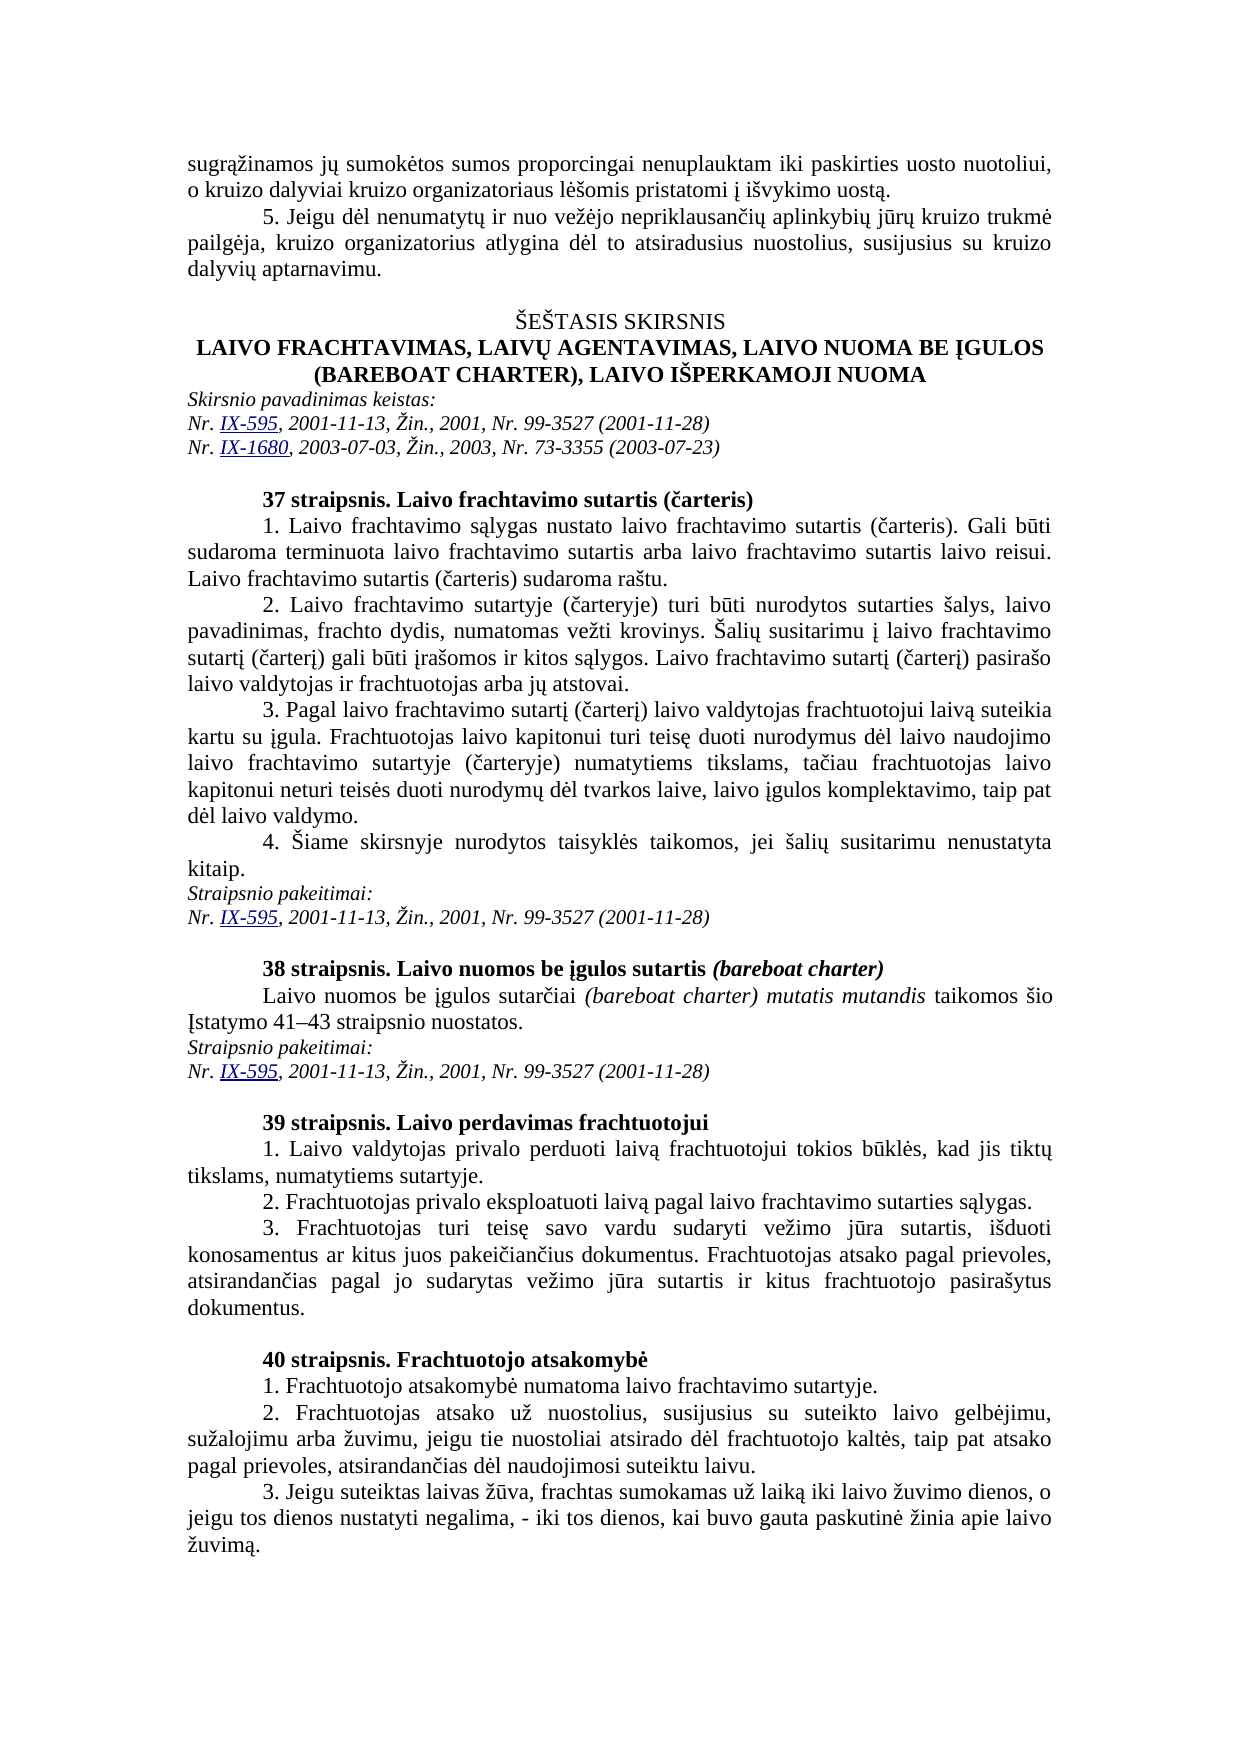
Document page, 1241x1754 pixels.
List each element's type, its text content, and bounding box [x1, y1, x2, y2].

text sugrąžinamos jų sumokėtos sumos proporcingai nenuplauktam iki paskirties uosto nuotoliui, o kruizo dalyviai kruizo organizatoriaus lėšomis pristatomi į išvykimo uostą. [187, 150, 1053, 203]
subtitle LAIVO FRACHTAVIMAS, LAIVŲ AGENTAVIMAS, LAIVO NUOMA BE ĮGULOS (BAREBOAT CHARTER), LAIVO IŠPERKAMOJI NUOMA [187, 334, 1053, 387]
text 1. Laivo valdytojas privalo perduoti laivą frachtuotojui tokios būklės, kad jis tiktų tikslams, numatytiems sutartyje. [187, 1135, 1053, 1188]
text Straipsnio pakeitimai: [187, 881, 1053, 905]
text 1. Frachtuotojo atsakomybė numatoma laivo frachtavimo sutartyje. [187, 1373, 1053, 1399]
text 3. Frachtuotojas turi teisę savo vardu sudaryti vežimo jūra sutartis, išduoti konosamentus ar kitus juos pakeičiančius dokumentus. Frachtuotojas atsako pagal prievoles, atsirandančias pagal jo sudarytas vežimo jūra sutartis ir kitus frachtuotojo pasirašytus dokumentus. [187, 1214, 1053, 1320]
text 39 straipsnis. Laivo perdavimas frachtuotojui [187, 1109, 1053, 1135]
text 4. Šiame skirsnyje nurodytos taisyklės taikomos, jei šalių susitarimu nenustatyta kitaip. [187, 828, 1053, 881]
text Nr. IX-595, 2001-11-13, Žin., 2001, Nr. 99-3527 (2001-11-28) [187, 411, 1053, 435]
text Nr. IX-1680, 2003-07-03, Žin., 2003, Nr. 73-3355 (2003-07-23) [187, 435, 1053, 459]
text 37 straipsnis. Laivo frachtavimo sutartis (čarteris) [187, 486, 1053, 512]
text 40 straipsnis. Frachtuotojo atsakomybė [187, 1346, 1053, 1373]
text 3. Pagal laivo frachtavimo sutartį (čarterį) laivo valdytojas frachtuotojui laivą suteikia kartu su įgula. Frachtuotojas laivo kapitonui turi teisę duoti nurodymus dėl laivo naudojimo laivo frachtavimo sutartyje (čarteryje) numatytiems tikslams, tačiau frachtuotojas laivo kapitonui neturi teisės duoti nurodymų dėl tvarkos laive, laivo įgulos komplektavimo, taip pat dėl laivo valdymo. [187, 697, 1053, 828]
text 5. Jeigu dėl nenumatytų ir nuo vežėjo nepriklausančių aplinkybių jūrų kruizo trukmė pailgėja, kruizo organizatorius atlygina dėl to atsiradusius nuostolius, susijusius su kruizo dalyvių aptarnavimu. [187, 203, 1053, 282]
text 2. Frachtuotojas privalo eksploatuoti laivą pagal laivo frachtavimo sutarties sąlygas. [187, 1188, 1053, 1214]
text 2. Laivo frachtavimo sutartyje (čarteryje) turi būti nurodytos sutarties šalys, laivo pavadinimas, frachto dydis, numatomas vežti krovinys. Šalių susitarimu į laivo frachtavimo sutartį (čarterį) gali būti įrašomos ir kitos sąlygos. Laivo frachtavimo sutartį (čarterį) pasirašo laivo valdytojas ir frachtuotojas arba jų atstovai. [187, 591, 1053, 697]
text 38 straipsnis. Laivo nuomos be įgulos sutartis (bareboat charter) [187, 956, 1053, 982]
text Laivo nuomos be įgulos sutarčiai (bareboat charter) mutatis mutandis taikomos šio Įstatymo 41–43 straipsnio nuostatos. [187, 982, 1053, 1034]
text 3. Jeigu suteiktas laivas žūva, frachtas sumokamas už laiką iki laivo žuvimo dienos, o jeigu tos dienos nustatyti negalima, - iki tos dienos, kai buvo gauta paskutinė žinia apie laivo žuvimą. [187, 1478, 1053, 1557]
text Nr. IX-595, 2001-11-13, Žin., 2001, Nr. 99-3527 (2001-11-28) [187, 905, 1053, 929]
text 1. Laivo frachtavimo sąlygas nustato laivo frachtavimo sutartis (čarteris). Gali būti sudaroma terminuota laivo frachtavimo sutartis arba laivo frachtavimo sutartis laivo reisui. Laivo frachtavimo sutartis (čarteris) sudaroma raštu. [187, 512, 1053, 591]
text Skirsnio pavadinimas keistas: [187, 387, 1053, 411]
text ŠEŠTASIS SKIRSNIS [187, 308, 1053, 334]
text Straipsnio pakeitimai: [187, 1034, 1053, 1059]
text Nr. IX-595, 2001-11-13, Žin., 2001, Nr. 99-3527 (2001-11-28) [187, 1059, 1053, 1083]
text 2. Frachtuotojas atsako už nuostolius, susijusius su suteikto laivo gelbėjimu, sužalojimu arba žuvimu, jeigu tie nuostoliai atsirado dėl frachtuotojo kaltės, taip pat atsako pagal prievoles, atsirandančias dėl naudojimosi suteiktu laivu. [187, 1399, 1053, 1478]
